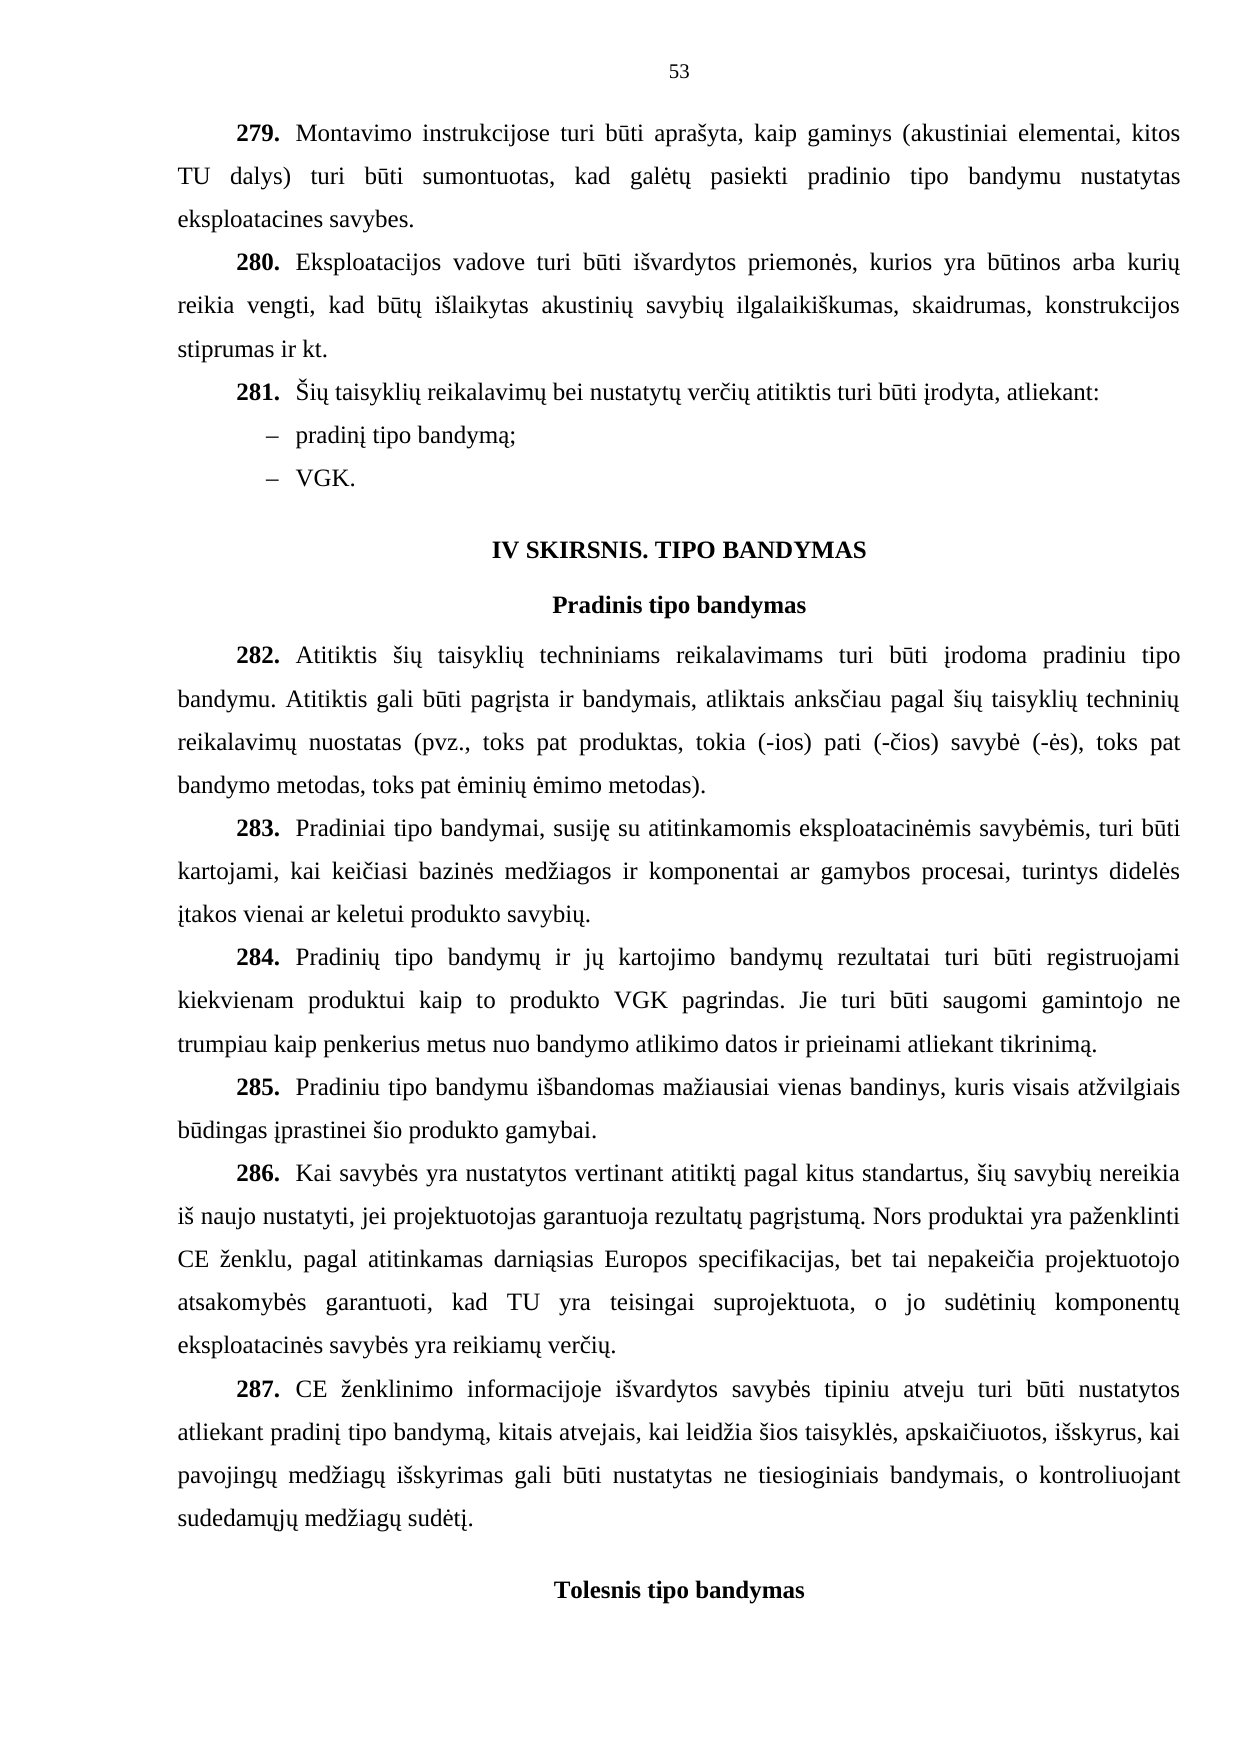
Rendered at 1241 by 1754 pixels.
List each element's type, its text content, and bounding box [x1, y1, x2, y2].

text Pradinis tipo bandymas [177, 590, 1181, 619]
text – VGK. [177, 463, 1181, 492]
text 287. CE ženklinimo informacijoje išvardytos savybės tipiniu atveju turi būti nustatytos atliekant pradinį tipo bandymą, kitais atvejais, kai leidžia šios taisyklės, apskaičiuotos, išskyrus, kai pavojingų medžiagų išskyrimas gali būti nustatytas ne tiesioginiais bandymais, o kontroliuojant sudedamųjų medžiagų sudėtį. [177, 1374, 1181, 1532]
text 283. Pradiniai tipo bandymai, susiję su atitinkamomis eksploatacinėmis savybėmis, turi būti kartojami, kai keičiasi bazinės medžiagos ir komponentai ar gamybos procesai, turintys didelės įtakos vienai ar keletui produkto savybių. [177, 813, 1181, 928]
text 280. Eksploatacijos vadove turi būti išvardytos priemonės, kurios yra būtinos arba kurių reikia vengti, kad būtų išlaikytas akustinių savybių ilgalaikiškumas, skaidrumas, konstrukcijos stiprumas ir kt. [177, 247, 1181, 362]
text 279. Montavimo instrukcijose turi būti aprašyta, kaip gaminys (akustiniai elementai, kitos TU dalys) turi būti sumontuotas, kad galėtų pasiekti pradinio tipo bandymu nustatytas eksploatacines savybes. [177, 118, 1181, 233]
text – pradinį tipo bandymą; [177, 420, 1181, 449]
text IV SKIRSNIS. TIPO BANDYMAS [177, 535, 1181, 564]
text 285. Pradiniu tipo bandymu išbandomas mažiausiai vienas bandinys, kuris visais atžvilgiais būdingas įprastinei šio produkto gamybai. [177, 1072, 1181, 1144]
text Tolesnis tipo bandymas [177, 1575, 1181, 1604]
text 286. Kai savybės yra nustatytos vertinant atitiktį pagal kitus standartus, šių savybių nereikia iš naujo nustatyti, jei projektuotojas garantuoja rezultatų pagrįstumą. Nors produktai yra paženklinti CE ženklu, pagal atitinkamas darniąsias Europos specifikacijas, bet tai nepakeičia projektuotojo atsakomybės garantuoti, kad TU yra teisingai suprojektuota, o jo sudėtinių komponentų eksploatacinės savybės yra reikiamų verčių. [177, 1158, 1181, 1359]
text 281. Šių taisyklių reikalavimų bei nustatytų verčių atitiktis turi būti įrodyta, atliekant: [177, 377, 1181, 406]
text 284. Pradinių tipo bandymų ir jų kartojimo bandymų rezultatai turi būti registruojami kiekvienam produktui kaip to produkto VGK pagrindas. Jie turi būti saugomi gamintojo ne trumpiau kaip penkerius metus nuo bandymo atlikimo datos ir prieinami atliekant tikrinimą. [177, 942, 1181, 1057]
text 282. Atitiktis šių taisyklių techniniams reikalavimams turi būti įrodoma pradiniu tipo bandymu. Atitiktis gali būti pagrįsta ir bandymais, atliktais anksčiau pagal šių taisyklių techninių reikalavimų nuostatas (pvz., toks pat produktas, tokia (-ios) pati (-čios) savybė (-ės), toks pat bandymo metodas, toks pat ėminių ėmimo metodas). [177, 641, 1181, 799]
